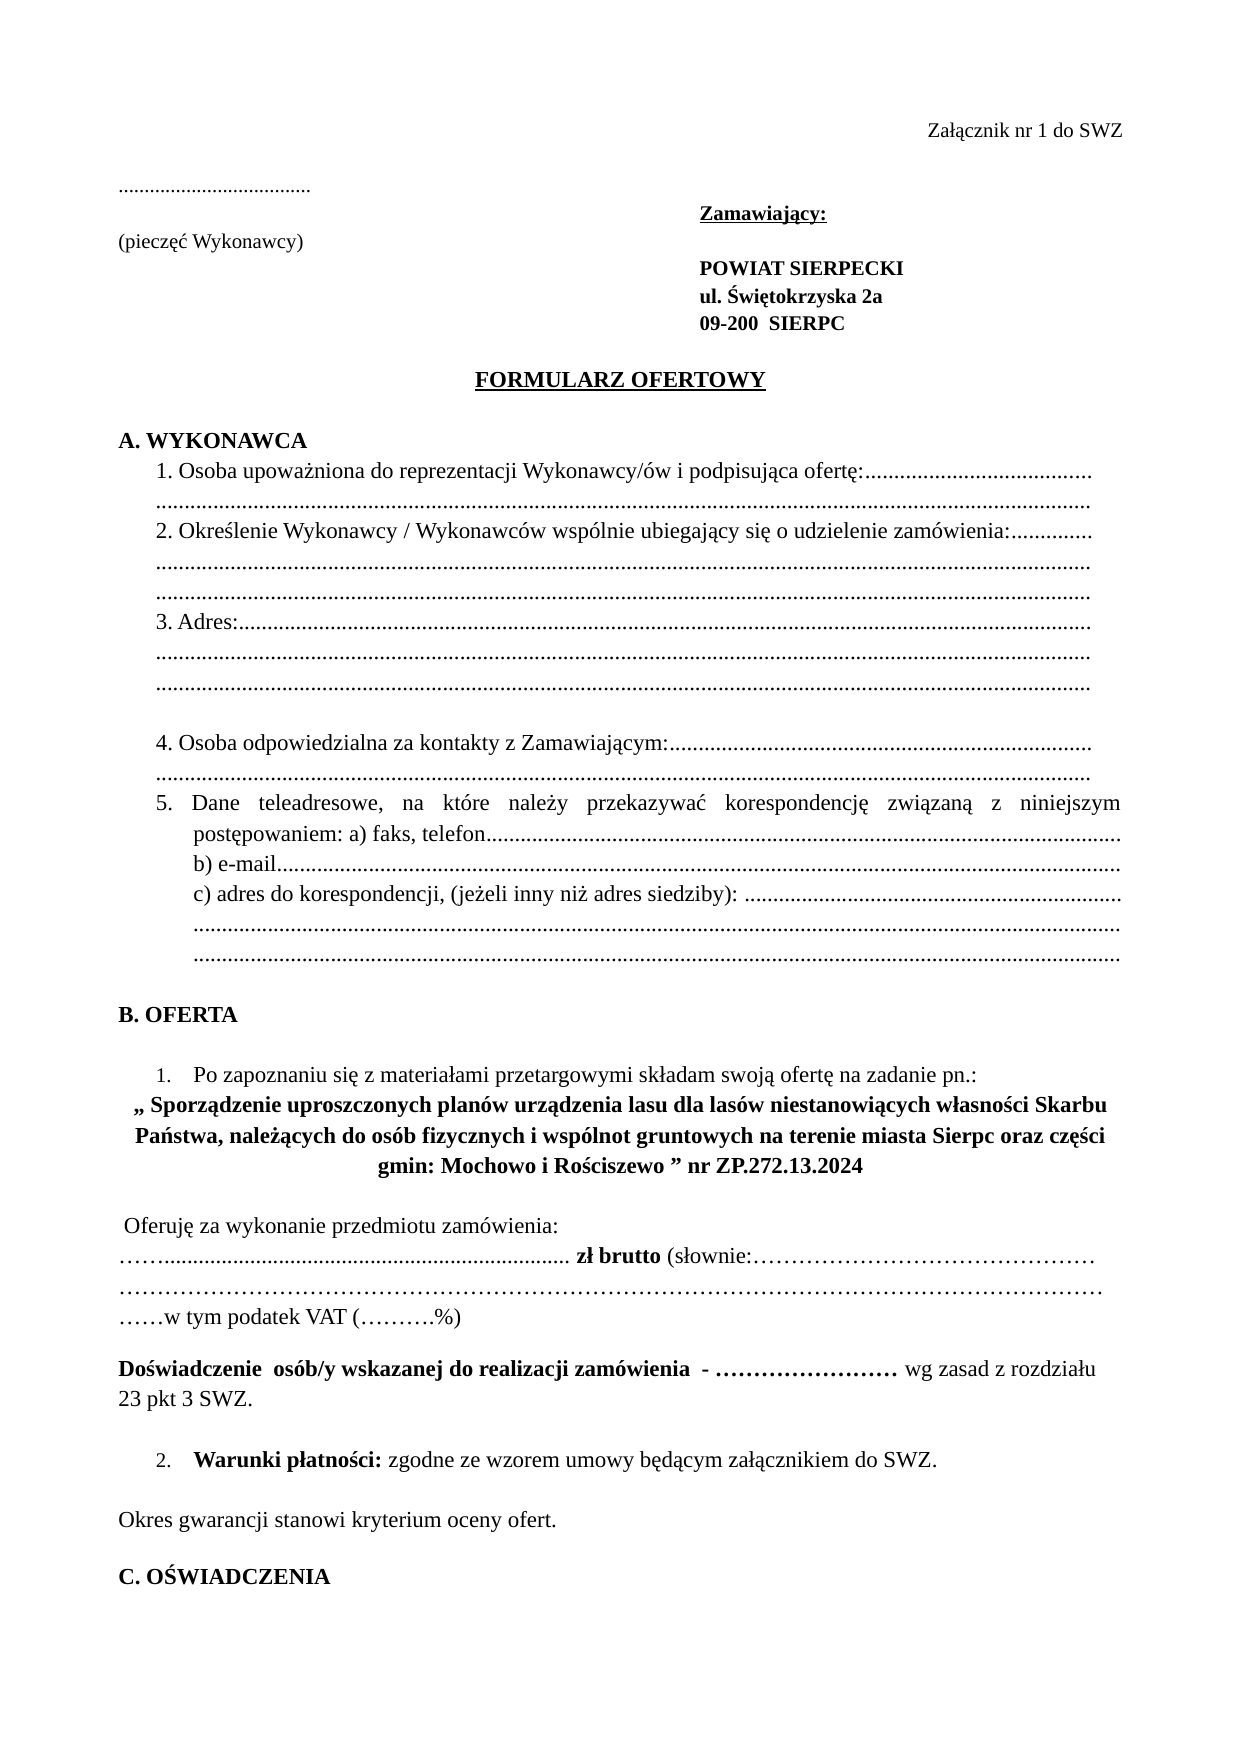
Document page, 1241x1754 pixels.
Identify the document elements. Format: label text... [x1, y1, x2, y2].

text „ Sporządzenie uproszczonych planów urządzenia lasu dla lasów niestanowiących własności Skarbu Państwa, należących do osób fizycznych i wspólnot gruntowych na terenie miasta Sierpc oraz części gmin: Mochowo i Rościszewo ” nr ZP.272.13.2024 [118, 1092, 1123, 1178]
text 4. Osoba odpowiedzialna za kontakty z Zamawiającym: [156, 729, 1123, 755]
subtitle FORMULARZ OFERTOWY [118, 367, 1123, 393]
text Okres gwarancji stanowi kryterium oceny ofert. [118, 1506, 1123, 1533]
text 2. Określenie Wykonawcy / Wykonawców wspólnie ubiegający się o udzielenie zamówienia: [156, 518, 1123, 544]
text 09-200 SIERPC [118, 311, 1123, 335]
list Doświadczenie osób/y wskazanej do realizacji zamówienia - …………………… wg zasad z rozdziału 23 pkt 3 SWZ. [118, 1355, 1123, 1412]
text ul. Świętokrzyska 2a [118, 284, 1123, 308]
text (pieczęć Wykonawcy) [118, 228, 1123, 253]
text 1. Osoba upoważniona do reprezentacji Wykonawcy/ów i podpisująca ofertę: [156, 457, 1123, 483]
list Warunki płatności: zgodne ze wzorem umowy będącym załącznikiem do SWZ. [156, 1446, 1123, 1472]
text c) adres do korespondencji, (jeżeli inny niż adres siedziby): [193, 880, 1123, 967]
list Oferuję za wykonanie przedmiotu zamówienia: [118, 1212, 1123, 1239]
subtitle Załącznik nr 1 do SWZ [118, 118, 1123, 142]
text C. OŚWIADCZENIA [118, 1563, 1123, 1589]
text 3. Adres: [156, 608, 1123, 634]
subtitle Zamawiający: [118, 201, 1123, 225]
text b) e-mail [193, 850, 1123, 876]
text 5. Dane teleadresowe, na które należy przekazywać korespondencję związaną z niniejszym postępowaniem: a) faks, telefon [156, 789, 1123, 846]
list Po zapoznaniu się z materiałami przetargowymi składam swoją ofertę na zadanie pn.: [156, 1061, 1123, 1088]
list ……....................................................................... zł brutto (słownie:……………………………………… ………………………………………………………………………………………………………………………w tym podatek VAT (……….%) [118, 1243, 1123, 1329]
text A. WYKONAWCA [118, 427, 1123, 453]
text B. OFERTA [118, 1001, 1123, 1027]
subtitle ..................................... [118, 173, 1123, 197]
text POWIAT SIERPECKI [118, 256, 1123, 280]
